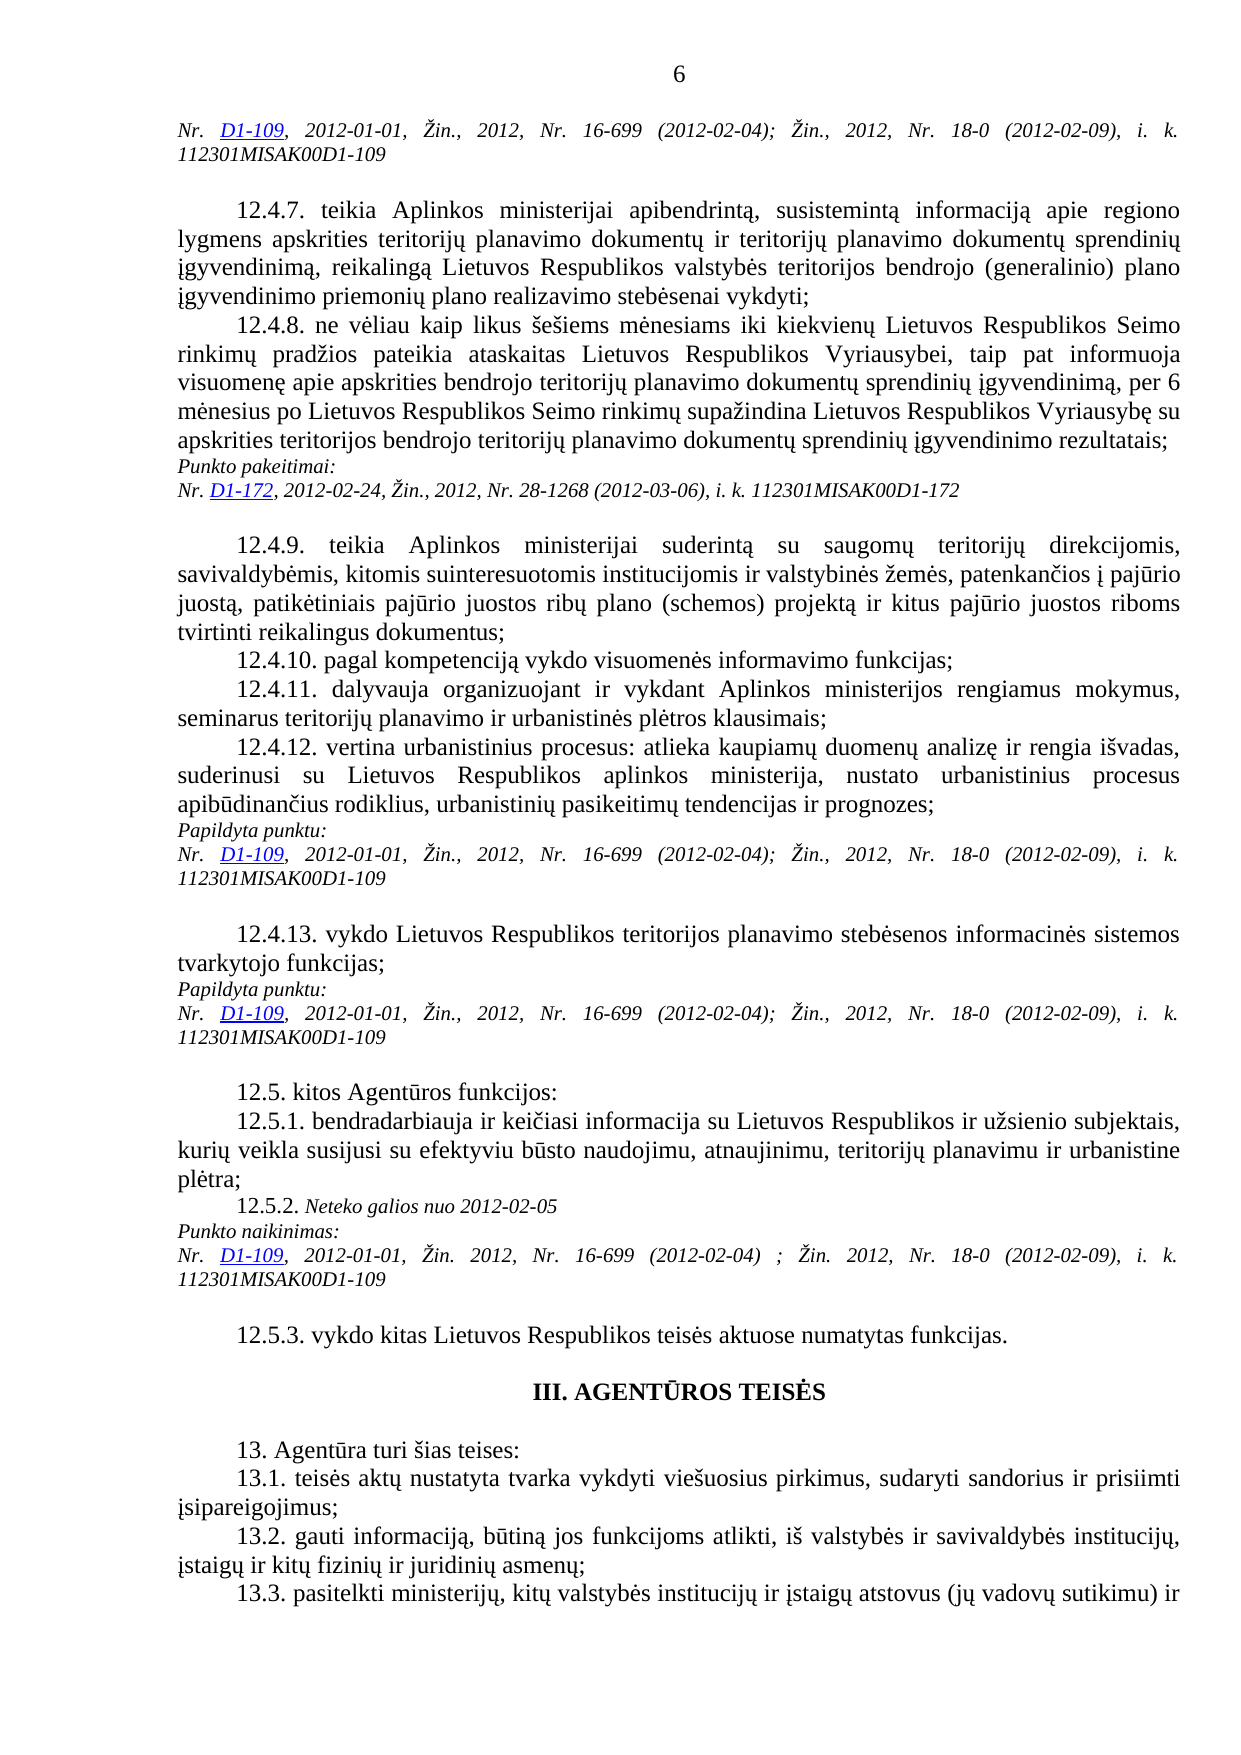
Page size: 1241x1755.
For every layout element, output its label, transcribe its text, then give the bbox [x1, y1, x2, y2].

text 13.1. teisės aktų nustatyta tvarka vykdyti viešuosius pirkimus, sudaryti sandorius ir prisiimti įsipareigojimus; [177, 1463, 1181, 1521]
text 12.5.2. Neteko galios nuo 2012-02-05 [177, 1192, 1181, 1219]
text Punkto naikinimas: [177, 1219, 1181, 1243]
text Papildyta punktu: [177, 977, 1181, 1001]
text 12.4.7. teikia Aplinkos ministerijai apibendrintą, susistemintą informaciją apie regiono lygmens apskrities teritorijų planavimo dokumentų ir teritorijų planavimo dokumentų sprendinių įgyvendinimą, reikalingą Lietuvos Respublikos valstybės teritorijos bendrojo (generalinio) plano įgyvendinimo priemonių plano realizavimo stebėsenai vykdyti; [177, 195, 1181, 310]
text Nr. D1-109, 2012-01-01, Žin., 2012, Nr. 16-699 (2012-02-04); Žin., 2012, Nr. 18-0 (2012-02-09), i. k. 112301MISAK00D1-109 [177, 118, 1181, 166]
text Nr. D1-109, 2012-01-01, Žin. 2012, Nr. 16-699 (2012-02-04) ; Žin. 2012, Nr. 18-0 (2012-02-09), i. k. 112301MISAK00D1-109 [177, 1243, 1181, 1291]
text 12.4.8. ne vėliau kaip likus šešiems mėnesiams iki kiekvienų Lietuvos Respublikos Seimo rinkimų pradžios pateikia ataskaitas Lietuvos Respublikos Vyriausybei, taip pat informuoja visuomenę apie apskrities bendrojo teritorijų planavimo dokumentų sprendinių įgyvendinimą, per 6 mėnesius po Lietuvos Respublikos Seimo rinkimų supažindina Lietuvos Respublikos Vyriausybę su apskrities teritorijos bendrojo teritorijų planavimo dokumentų sprendinių įgyvendinimo rezultatais; [177, 310, 1181, 454]
text 12.4.13. vykdo Lietuvos Respublikos teritorijos planavimo stebėsenos informacinės sistemos tvarkytojo funkcijas; [177, 919, 1181, 977]
text 12.5.3. vykdo kitas Lietuvos Respublikos teisės aktuose numatytas funkcijas. [177, 1320, 1181, 1348]
text Punkto pakeitimai: [177, 454, 1181, 478]
text 12.5. kitos Agentūros funkcijos: [177, 1077, 1181, 1106]
text Nr. D1-109, 2012-01-01, Žin., 2012, Nr. 16-699 (2012-02-04); Žin., 2012, Nr. 18-0 (2012-02-09), i. k. 112301MISAK00D1-109 [177, 1001, 1181, 1049]
text 12.4.10. pagal kompetenciją vykdo visuomenės informavimo funkcijas; [177, 646, 1181, 674]
text 12.5.1. bendradarbiauja ir keičiasi informacija su Lietuvos Respublikos ir užsienio subjektais, kurių veikla susijusi su efektyviu būsto naudojimu, atnaujinimu, teritorijų planavimu ir urbanistine plėtra; [177, 1106, 1181, 1192]
text III. AGENTŪROS TEISĖS [177, 1377, 1181, 1406]
text Nr. D1-109, 2012-01-01, Žin., 2012, Nr. 16-699 (2012-02-04); Žin., 2012, Nr. 18-0 (2012-02-09), i. k. 112301MISAK00D1-109 [177, 842, 1181, 890]
text 13.3. pasitelkti ministerijų, kitų valstybės institucijų ir įstaigų atstovus (jų vadovų sutikimu) ir [177, 1578, 1181, 1607]
text Nr. D1-172, 2012-02-24, Žin., 2012, Nr. 28-1268 (2012-03-06), i. k. 112301MISAK00D1-172 [177, 478, 1181, 502]
text Papildyta punktu: [177, 818, 1181, 842]
text 12.4.11. dalyvauja organizuojant ir vykdant Aplinkos ministerijos rengiamus mokymus, seminarus teritorijų planavimo ir urbanistinės plėtros klausimais; [177, 674, 1181, 732]
text 13.2. gauti informaciją, būtiną jos funkcijoms atlikti, iš valstybės ir savivaldybės institucijų, įstaigų ir kitų fizinių ir juridinių asmenų; [177, 1521, 1181, 1578]
text 12.4.12. vertina urbanistinius procesus: atlieka kaupiamų duomenų analizę ir rengia išvadas, suderinusi su Lietuvos Respublikos aplinkos ministerija, nustato urbanistinius procesus apibūdinančius rodiklius, urbanistinių pasikeitimų tendencijas ir prognozes; [177, 732, 1181, 818]
text 13. Agentūra turi šias teises: [177, 1435, 1181, 1463]
text 12.4.9. teikia Aplinkos ministerijai suderintą su saugomų teritorijų direkcijomis, savivaldybėmis, kitomis suinteresuotomis institucijomis ir valstybinės žemės, patenkančios į pajūrio juostą, patikėtiniais pajūrio juostos ribų plano (schemos) projektą ir kitus pajūrio juostos riboms tvirtinti reikalingus dokumentus; [177, 531, 1181, 646]
